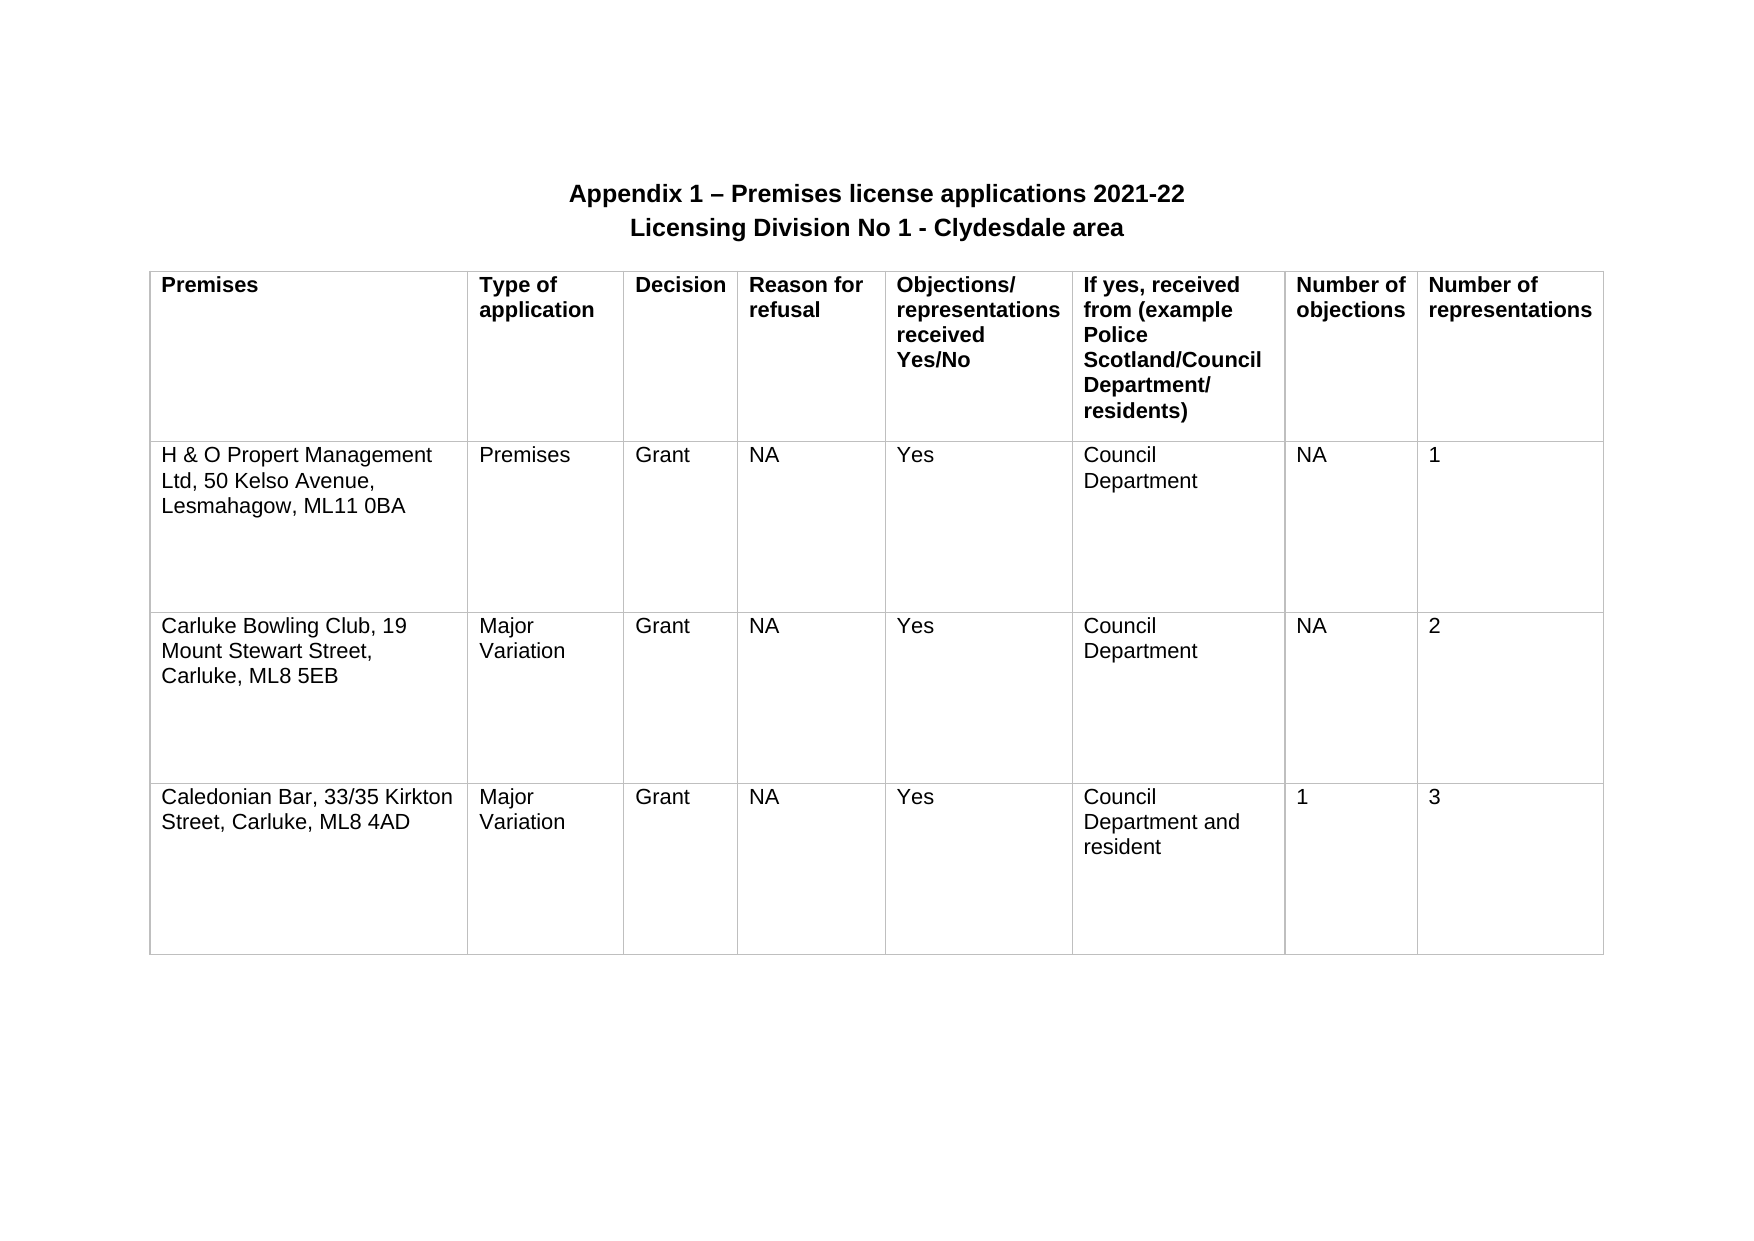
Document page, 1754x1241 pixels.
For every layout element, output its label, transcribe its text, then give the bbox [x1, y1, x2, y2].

table_cell NA [738, 613, 885, 783]
table_cell H & O Propert Management Ltd, 50 Kelso Avenue, Lesmahagow, ML11 0BA [151, 442, 467, 612]
table_cell Major Variation [468, 613, 623, 783]
table_cell NA [1286, 613, 1417, 783]
table_cell NA [738, 442, 885, 612]
subtitle Appendix 1 – Premises license applications 2021-22 [150, 179, 1604, 208]
table_cell Yes [886, 442, 1072, 612]
table_cell Council Department [1073, 442, 1284, 612]
table_header Number of representations [1418, 272, 1603, 441]
table_header Reason for refusal [738, 272, 885, 441]
table_cell Council Department and resident [1073, 784, 1284, 953]
table_cell Premises [468, 442, 623, 612]
table_cell Major Variation [468, 784, 623, 953]
table_cell Council Department [1073, 613, 1284, 783]
table_header Premises [151, 272, 467, 441]
table_cell 1 [1286, 784, 1417, 953]
table_header Type of application [468, 272, 623, 441]
table_cell Yes [886, 613, 1072, 783]
table_header Objections/ representations received Yes/No [886, 272, 1072, 441]
table_cell Caledonian Bar, 33/35 Kirkton Street, Carluke, ML8 4AD [151, 784, 467, 953]
table_cell 3 [1418, 784, 1603, 953]
table_cell Carluke Bowling Club, 19 Mount Stewart Street, Carluke, ML8 5EB [151, 613, 467, 783]
table_cell Grant [624, 613, 737, 783]
table_header Decision [624, 272, 737, 441]
table_cell Grant [624, 784, 737, 953]
table_header Number of objections [1286, 272, 1417, 441]
table_cell NA [1286, 442, 1417, 612]
subtitle Licensing Division No 1 - Clydesdale area [150, 212, 1604, 241]
table_cell Grant [624, 442, 737, 612]
table_cell 2 [1418, 613, 1603, 783]
table_header If yes, received from (example Police Scotland/Council Department/ residents) [1073, 272, 1284, 441]
table_cell NA [738, 784, 885, 953]
table_cell 1 [1418, 442, 1603, 612]
table_cell Yes [886, 784, 1072, 953]
